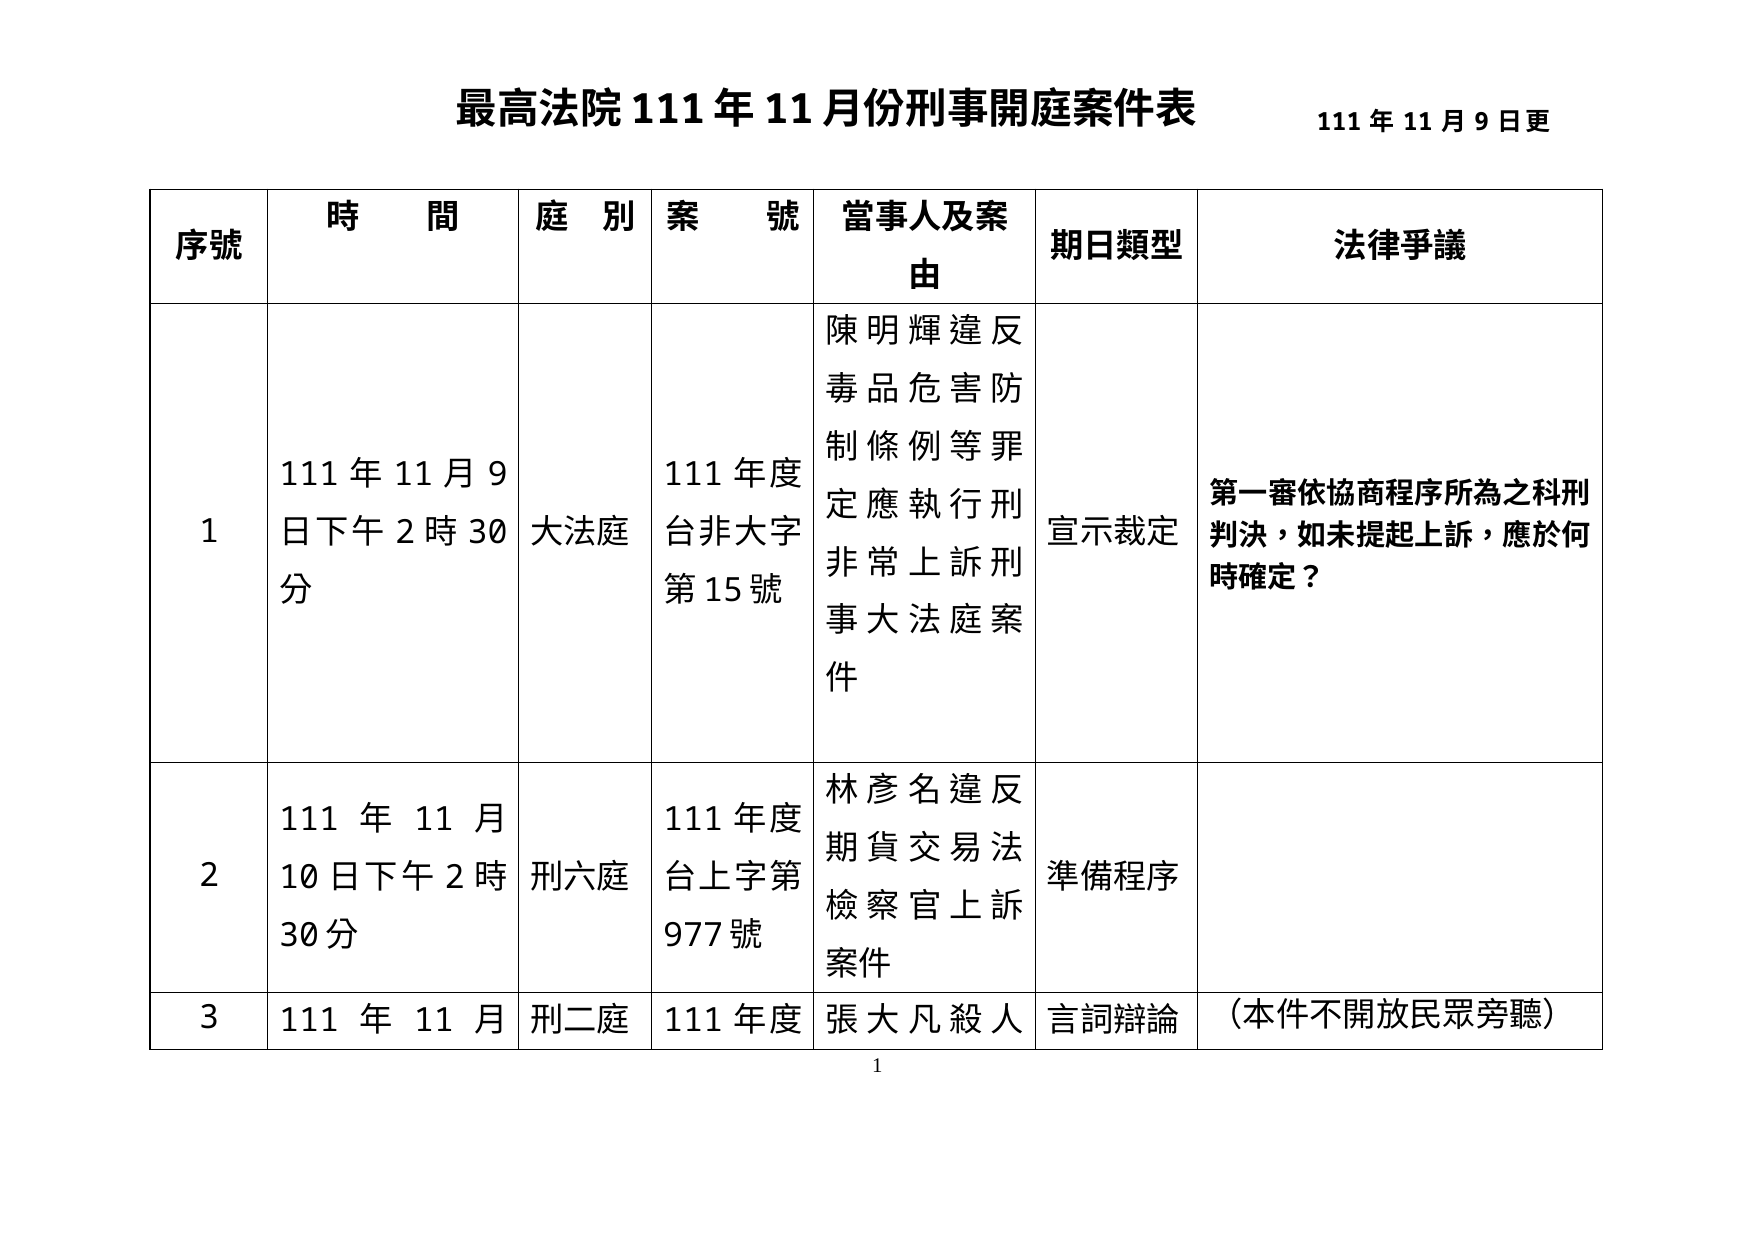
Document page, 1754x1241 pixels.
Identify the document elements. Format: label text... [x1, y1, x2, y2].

table_cell 大法庭 [519, 304, 651, 762]
table_cell 刑六庭 [519, 763, 651, 992]
table_cell 3 [151, 993, 267, 1049]
table_cell 宣示裁定 [1036, 304, 1197, 762]
table_cell 111年11月 [268, 993, 518, 1049]
table_cell 陳明輝違反毒品危害防制條例等罪定應執行刑非常上訴刑事大法庭案件 [814, 304, 1035, 762]
table_header 時 間 [268, 190, 518, 303]
table_cell 準備程序 [1036, 763, 1197, 992]
table_header 序號 [151, 190, 267, 303]
table_cell 1 [151, 304, 267, 762]
table_header 法律爭議 [1198, 190, 1602, 303]
table_cell 111年11月10日下午2時30分 [268, 763, 518, 992]
table_cell 張大凡殺人 [814, 993, 1035, 1049]
table_cell [1198, 763, 1602, 992]
table_header 案 號 [652, 190, 813, 303]
table_cell 第一審依協商程序所為之科刑判決，如未提起上訴，應於何時確定？ [1198, 304, 1602, 762]
table_cell 111年度 [652, 993, 813, 1049]
table_header 當事人及案由 [814, 190, 1035, 303]
table_cell 111年度台非大字第15號 [652, 304, 813, 762]
table_cell 2 [151, 763, 267, 992]
table_cell 刑二庭 [519, 993, 651, 1049]
table_cell 林彥名違反期貨交易法檢察官上訴案件 [814, 763, 1035, 992]
table_cell （本件不開放民眾旁聽） [1198, 993, 1602, 1049]
table_header 期日類型 [1036, 190, 1197, 303]
table_cell 111年11月9日下午2時30分 [268, 304, 518, 762]
table_cell 言詞辯論 [1036, 993, 1197, 1049]
text 111年11月9日更新 [1316, 102, 1550, 154]
table_cell 111年度台上字第977號 [652, 763, 813, 992]
text 最高法院111年11月份刑事開庭案件表 [150, 75, 1604, 161]
table_header 庭 別 [519, 190, 651, 303]
